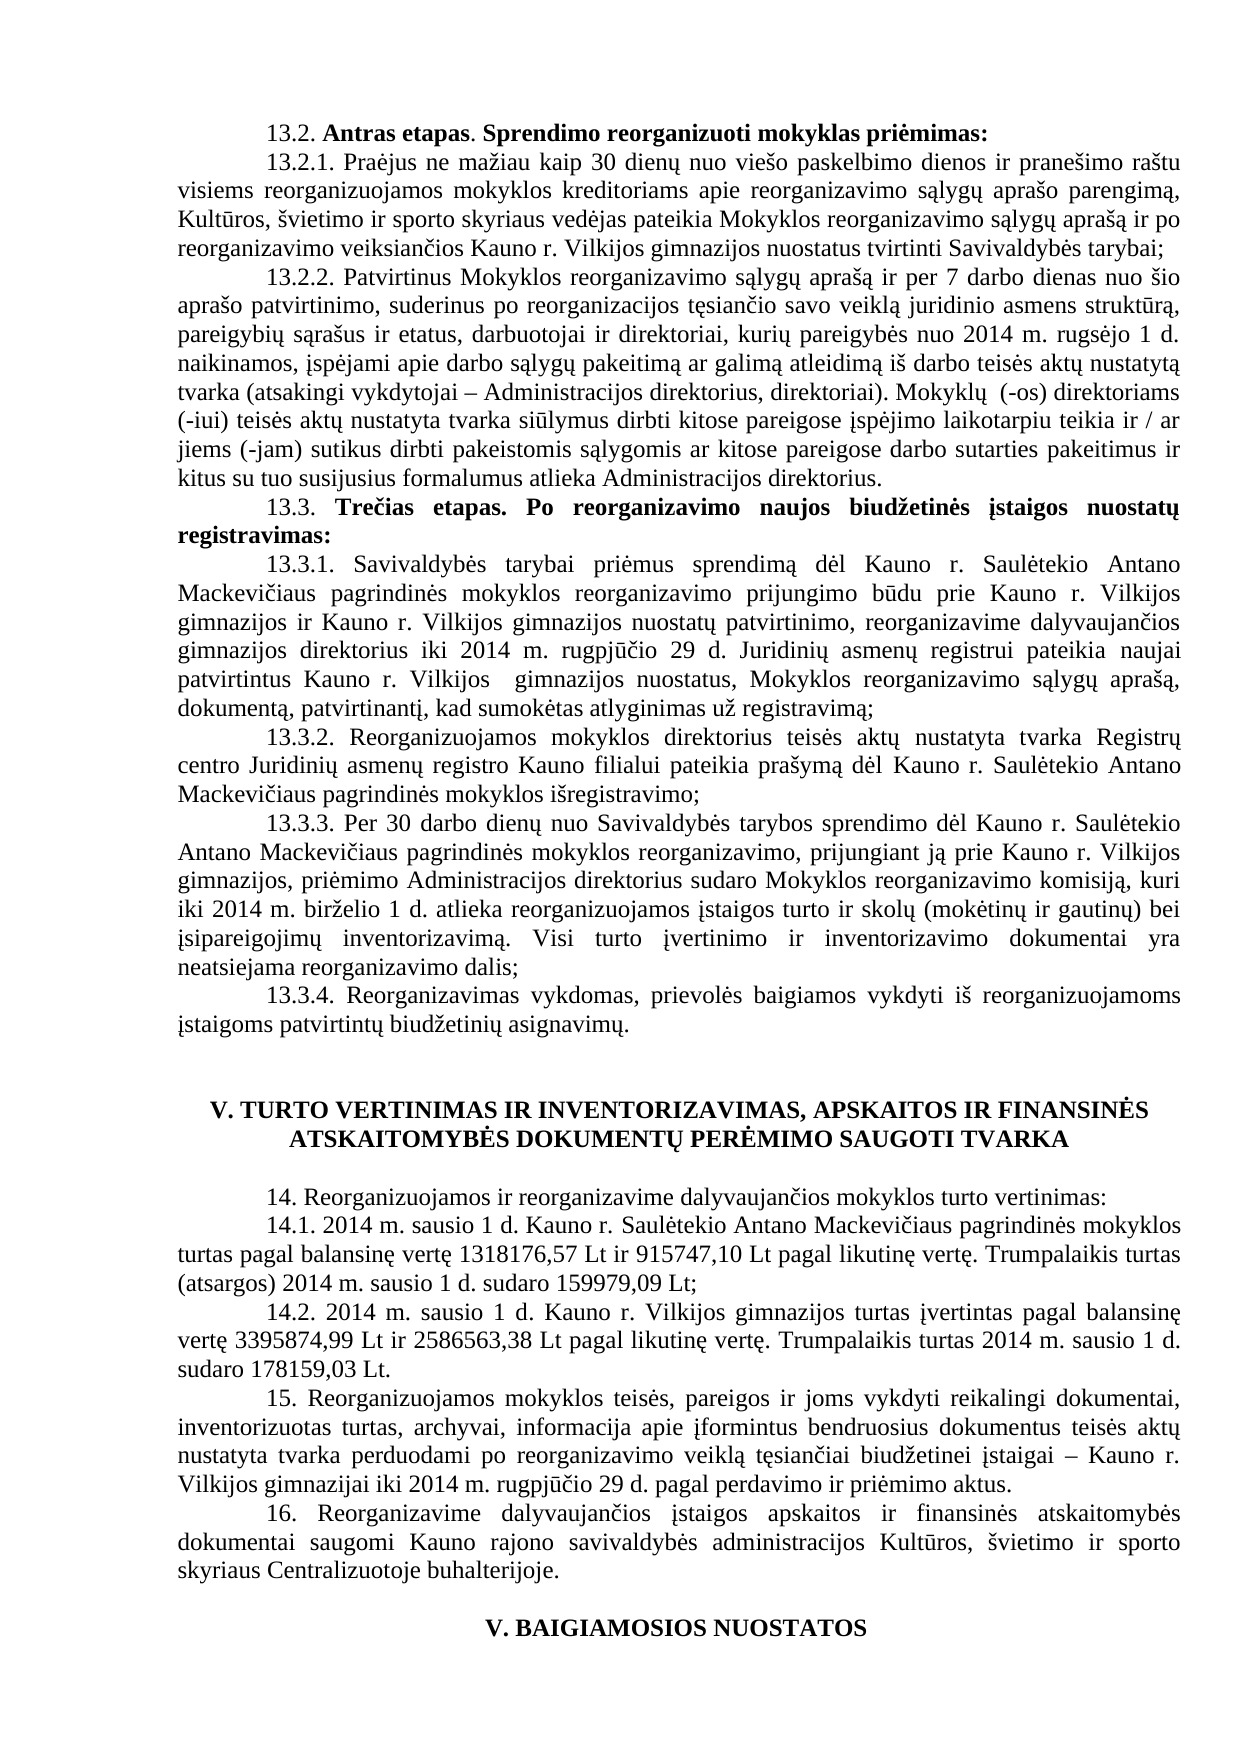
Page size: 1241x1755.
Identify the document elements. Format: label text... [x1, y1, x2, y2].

text 15. Reorganizuojamos mokyklos teisės, pareigos ir joms vykdyti reikalingi dokumentai, inventorizuotas turtas, archyvai, informacija apie įformintus bendruosius dokumentus teisės aktų nustatyta tvarka perduodami po reorganizavimo veiklą tęsiančiai biudžetinei įstaigai – Kauno r. Vilkijos gimnazijai iki 2014 m. rugpjūčio 29 d. pagal perdavimo ir priėmimo aktus. [177, 1383, 1181, 1498]
text V. TURTO VERTINIMAS IR INVENTORIZAVIMAS, APSKAITOS IR FINANSINĖS ATSKAITOMYBĖS DOKUMENTŲ PERĖMIMO SAUGOTI TVARKA [177, 1096, 1181, 1153]
text 13.2. Antras etapas. Sprendimo reorganizuoti mokyklas priėmimas: [177, 118, 1181, 147]
text 13.3.4. Reorganizavimas vykdomas, prievolės baigiamos vykdyti iš reorganizuojamoms įstaigoms patvirtintų biudžetinių asignavimų. [177, 981, 1181, 1038]
text 13.3.1. Savivaldybės tarybai priėmus sprendimą dėl Kauno r. Saulėtekio Antano Mackevičiaus pagrindinės mokyklos reorganizavimo prijungimo būdu prie Kauno r. Vilkijos gimnazijos ir Kauno r. Vilkijos gimnazijos nuostatų patvirtinimo, reorganizavime dalyvaujančios gimnazijos direktorius iki 2014 m. rugpjūčio 29 d. Juridinių asmenų registrui pateikia naujai patvirtintus Kauno r. Vilkijos gimnazijos nuostatus, Mokyklos reorganizavimo sąlygų aprašą, dokumentą, patvirtinantį, kad sumokėtas atlyginimas už registravimą; [177, 549, 1181, 722]
text 14.1. 2014 m. sausio 1 d. Kauno r. Saulėtekio Antano Mackevičiaus pagrindinės mokyklos turtas pagal balansinę vertę 1318176,57 Lt ir 915747,10 Lt pagal likutinę vertę. Trumpalaikis turtas (atsargos) 2014 m. sausio 1 d. sudaro 159979,09 Lt; [177, 1211, 1181, 1297]
text 13.2.1. Praėjus ne mažiau kaip 30 dienų nuo viešo paskelbimo dienos ir pranešimo raštu visiems reorganizuojamos mokyklos kreditoriams apie reorganizavimo sąlygų aprašo parengimą, Kultūros, švietimo ir sporto skyriaus vedėjas pateikia Mokyklos reorganizavimo sąlygų aprašą ir po reorganizavimo veiksiančios Kauno r. Vilkijos gimnazijos nuostatus tvirtinti Savivaldybės tarybai; [177, 147, 1181, 262]
text 14. Reorganizuojamos ir reorganizavime dalyvaujančios mokyklos turto vertinimas: [177, 1182, 1181, 1211]
text 14.2. 2014 m. sausio 1 d. Kauno r. Vilkijos gimnazijos turtas įvertintas pagal balansinę vertę 3395874,99 Lt ir 2586563,38 Lt pagal likutinę vertę. Trumpalaikis turtas 2014 m. sausio 1 d. sudaro 178159,03 Lt. [177, 1297, 1181, 1383]
text 16. Reorganizavime dalyvaujančios įstaigos apskaitos ir finansinės atskaitomybės dokumentai saugomi Kauno rajono savivaldybės administracijos Kultūros, švietimo ir sporto skyriaus Centralizuotoje buhalterijoje. [177, 1498, 1181, 1584]
text 13.2.2. Patvirtinus Mokyklos reorganizavimo sąlygų aprašą ir per 7 darbo dienas nuo šio aprašo patvirtinimo, suderinus po reorganizacijos tęsiančio savo veiklą juridinio asmens struktūrą, pareigybių sąrašus ir etatus, darbuotojai ir direktoriai, kurių pareigybės nuo 2014 m. rugsėjo 1 d. naikinamos, įspėjami apie darbo sąlygų pakeitimą ar galimą atleidimą iš darbo teisės aktų nustatytą tvarka (atsakingi vykdytojai – Administracijos direktorius, direktoriai). Mokyklų (-os) direktoriams (-iui) teisės aktų nustatyta tvarka siūlymus dirbti kitose pareigose įspėjimo laikotarpiu teikia ir / ar jiems (-jam) sutikus dirbti pakeistomis sąlygomis ar kitose pareigose darbo sutarties pakeitimus ir kitus su tuo susijusius formalumus atlieka Administracijos direktorius. [177, 262, 1181, 492]
text 13.3. Trečias etapas. Po reorganizavimo naujos biudžetinės įstaigos nuostatų registravimas: [177, 492, 1181, 549]
text 13.3.3. Per 30 darbo dienų nuo Savivaldybės tarybos sprendimo dėl Kauno r. Saulėtekio Antano Mackevičiaus pagrindinės mokyklos reorganizavimo, prijungiant ją prie Kauno r. Vilkijos gimnazijos, priėmimo Administracijos direktorius sudaro Mokyklos reorganizavimo komisiją, kuri iki 2014 m. birželio 1 d. atlieka reorganizuojamos įstaigos turto ir skolų (mokėtinų ir gautinų) bei įsipareigojimų inventorizavimą. Visi turto įvertinimo ir inventorizavimo dokumentai yra neatsiejama reorganizavimo dalis; [177, 808, 1181, 981]
text 13.3.2. Reorganizuojamos mokyklos direktorius teisės aktų nustatyta tvarka Registrų centro Juridinių asmenų registro Kauno filialui pateikia prašymą dėl Kauno r. Saulėtekio Antano Mackevičiaus pagrindinės mokyklos išregistravimo; [177, 722, 1181, 808]
text V. BAIGIAMOSIOS NUOSTATOS [177, 1613, 1181, 1642]
